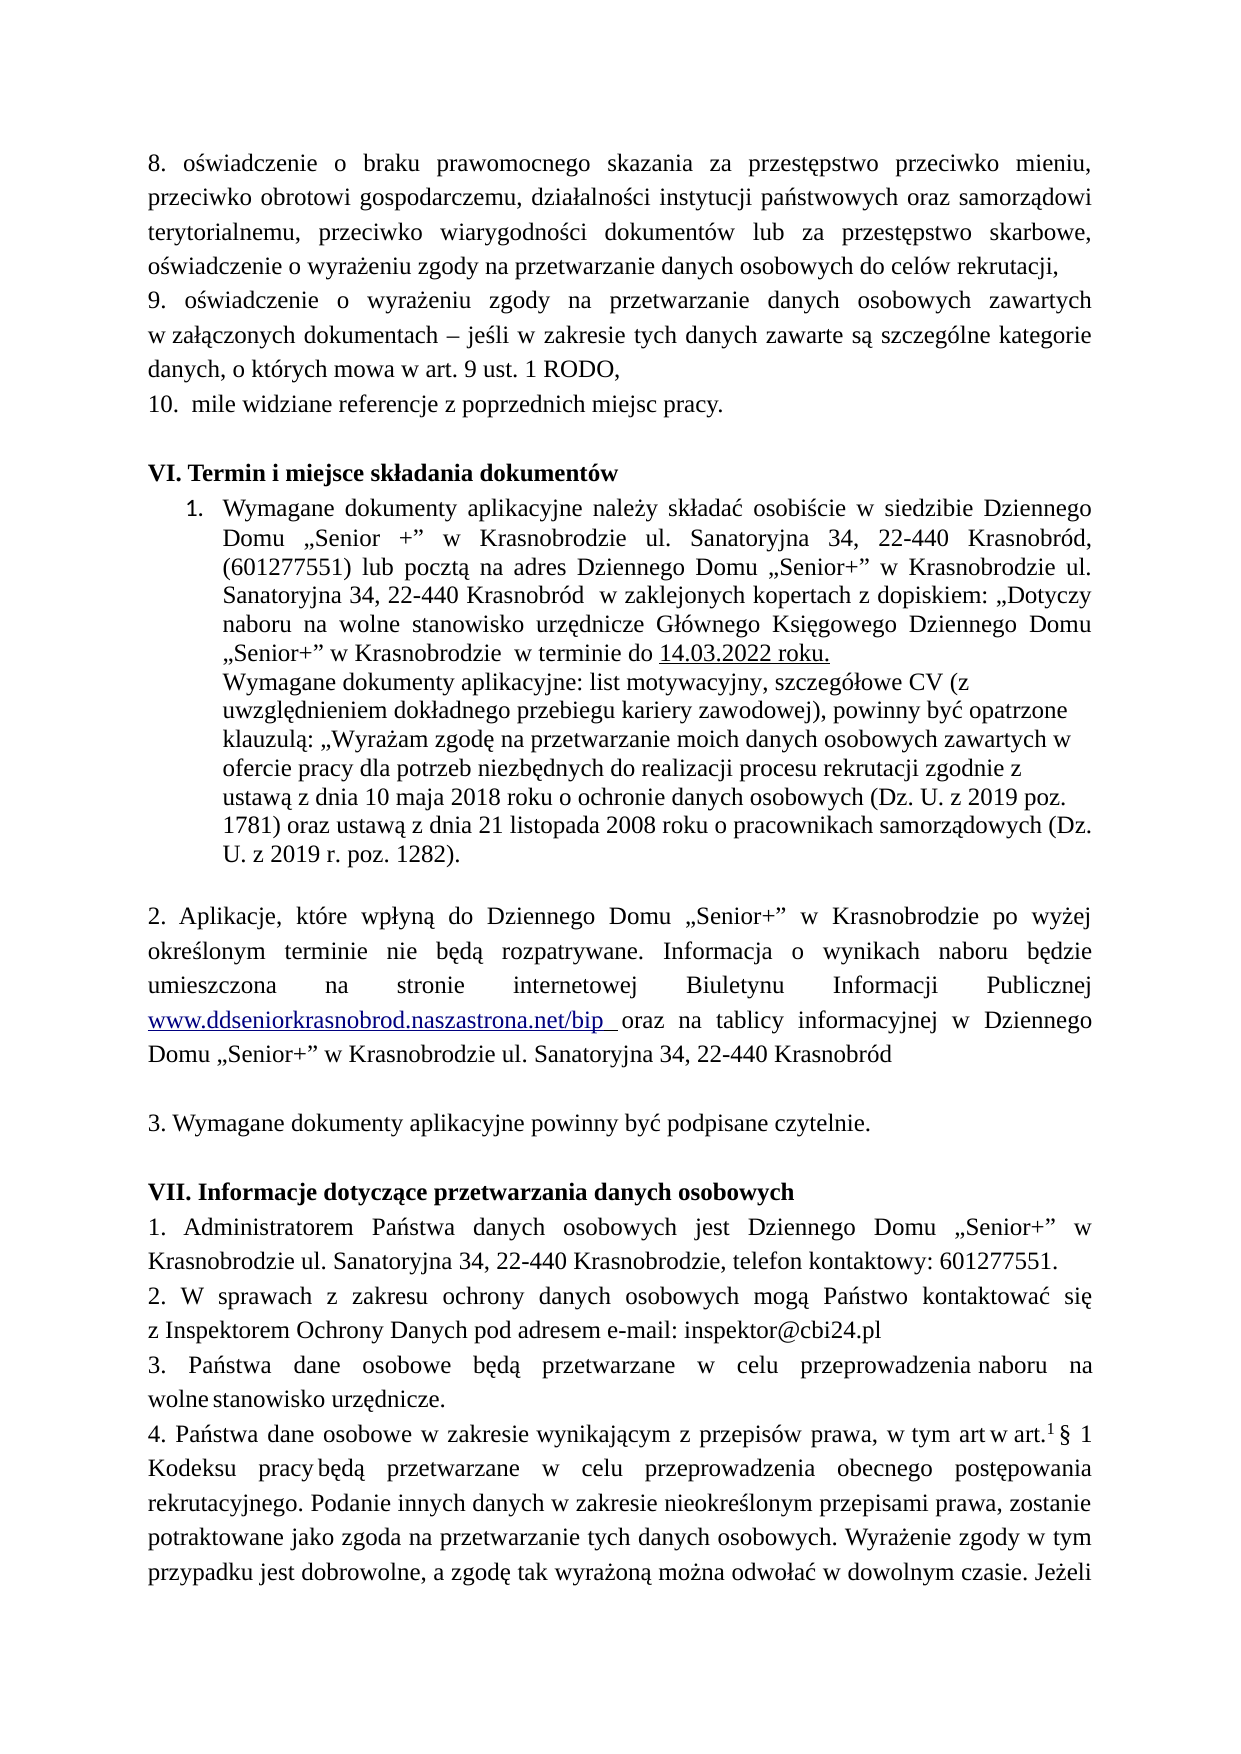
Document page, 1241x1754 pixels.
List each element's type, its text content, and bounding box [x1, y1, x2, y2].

text VII. Informacje dotyczące przetwarzania danych osobowych [148, 1177, 1093, 1206]
list Wymagane dokumenty aplikacyjne należy składać osobiście w siedzibie Dziennego Domu „Senior +” w Krasnobrodzie ul. Sanatoryjna 34, 22-440 Krasnobród, (601277551) lub pocztą na adres Dziennego Domu „Senior+” w Krasnobrodzie ul. Sanatoryjna 34, 22-440 Krasnobród w zaklejonych kopertach z dopiskiem: „Dotyczy naboru na wolne stanowisko urzędnicze Głównego Księgowego Dziennego Domu „Senior+” w Krasnobrodzie w terminie do 14.03.2022 roku. [185, 492, 1093, 667]
text 3. Państwa dane osobowe będą przetwarzane w celu przeprowadzenia naboru na wolne stanowisko urzędnicze. [148, 1350, 1093, 1413]
text 4. Państwa dane osobowe w zakresie wynikającym z przepisów prawa, w tym art w art.1 § 1 Kodeksu pracy będą przetwarzane w celu przeprowadzenia obecnego postępowania rekrutacyjnego. Podanie innych danych w zakresie nieokreślonym przepisami prawa, zostanie potraktowane jako zgoda na przetwarzanie tych danych osobowych. Wyrażenie zgody w tym przypadku jest dobrowolne, a zgodę tak wyrażoną można odwołać w dowolnym czasie. Jeżeli [148, 1419, 1093, 1585]
text 3. Wymagane dokumenty aplikacyjne powinny być podpisane czytelnie. [148, 1108, 1093, 1137]
text 2. Aplikacje, które wpłyną do Dziennego Domu „Senior+” w Krasnobrodzie po wyżej określonym terminie nie będą rozpatrywane. Informacja o wynikach naboru będzie umieszczona na stronie internetowej Biuletynu Informacji Publicznej www.ddseniorkrasnobrod.naszastrona.net/bip oraz na tablicy informacyjnej w Dziennego Domu „Senior+” w Krasnobrodzie ul. Sanatoryjna 34, 22-440 Krasnobród [148, 901, 1093, 1068]
text 2. W sprawach z zakresu ochrony danych osobowych mogą Państwo kontaktować się z Inspektorem Ochrony Danych pod adresem e-mail: inspektor@cbi24.pl [148, 1281, 1093, 1344]
text VI. Termin i miejsce składania dokumentów [148, 458, 1093, 487]
list Wymagane dokumenty aplikacyjne: list motywacyjny, szczegółowe CV (z uwzględnieniem dokładnego przebiegu kariery zawodowej), powinny być opatrzone klauzulą: „Wyrażam zgodę na przetwarzanie moich danych osobowych zawartych w ofercie pracy dla potrzeb niezbędnych do realizacji procesu rekrutacji zgodnie z ustawą z dnia 10 maja 2018 roku o ochronie danych osobowych (Dz. U. z 2019 poz. 1781) oraz ustawą z dnia 21 listopada 2008 roku o pracownikach samorządowych (Dz. U. z 2019 r. poz. 1282). [222, 667, 1093, 868]
text 1. Administratorem Państwa danych osobowych jest Dziennego Domu „Senior+” w Krasnobrodzie ul. Sanatoryjna 34, 22-440 Krasnobrodzie, telefon kontaktowy: 601277551. [148, 1212, 1093, 1275]
text 8. oświadczenie o braku prawomocnego skazania za przestępstwo przeciwko mieniu, przeciwko obrotowi gospodarczemu, działalności instytucji państwowych oraz samorządowi terytorialnemu, przeciwko wiarygodności dokumentów lub za przestępstwo skarbowe, oświadczenie o wyrażeniu zgody na przetwarzanie danych osobowych do celów rekrutacji, [148, 148, 1093, 280]
text 10. mile widziane referencje z poprzednich miejsc pracy. [148, 389, 1093, 418]
text 9. oświadczenie o wyrażeniu zgody na przetwarzanie danych osobowych zawartych w załączonych dokumentach – jeśli w zakresie tych danych zawarte są szczególne kategorie danych, o których mowa w art. 9 ust. 1 RODO, [148, 286, 1093, 383]
